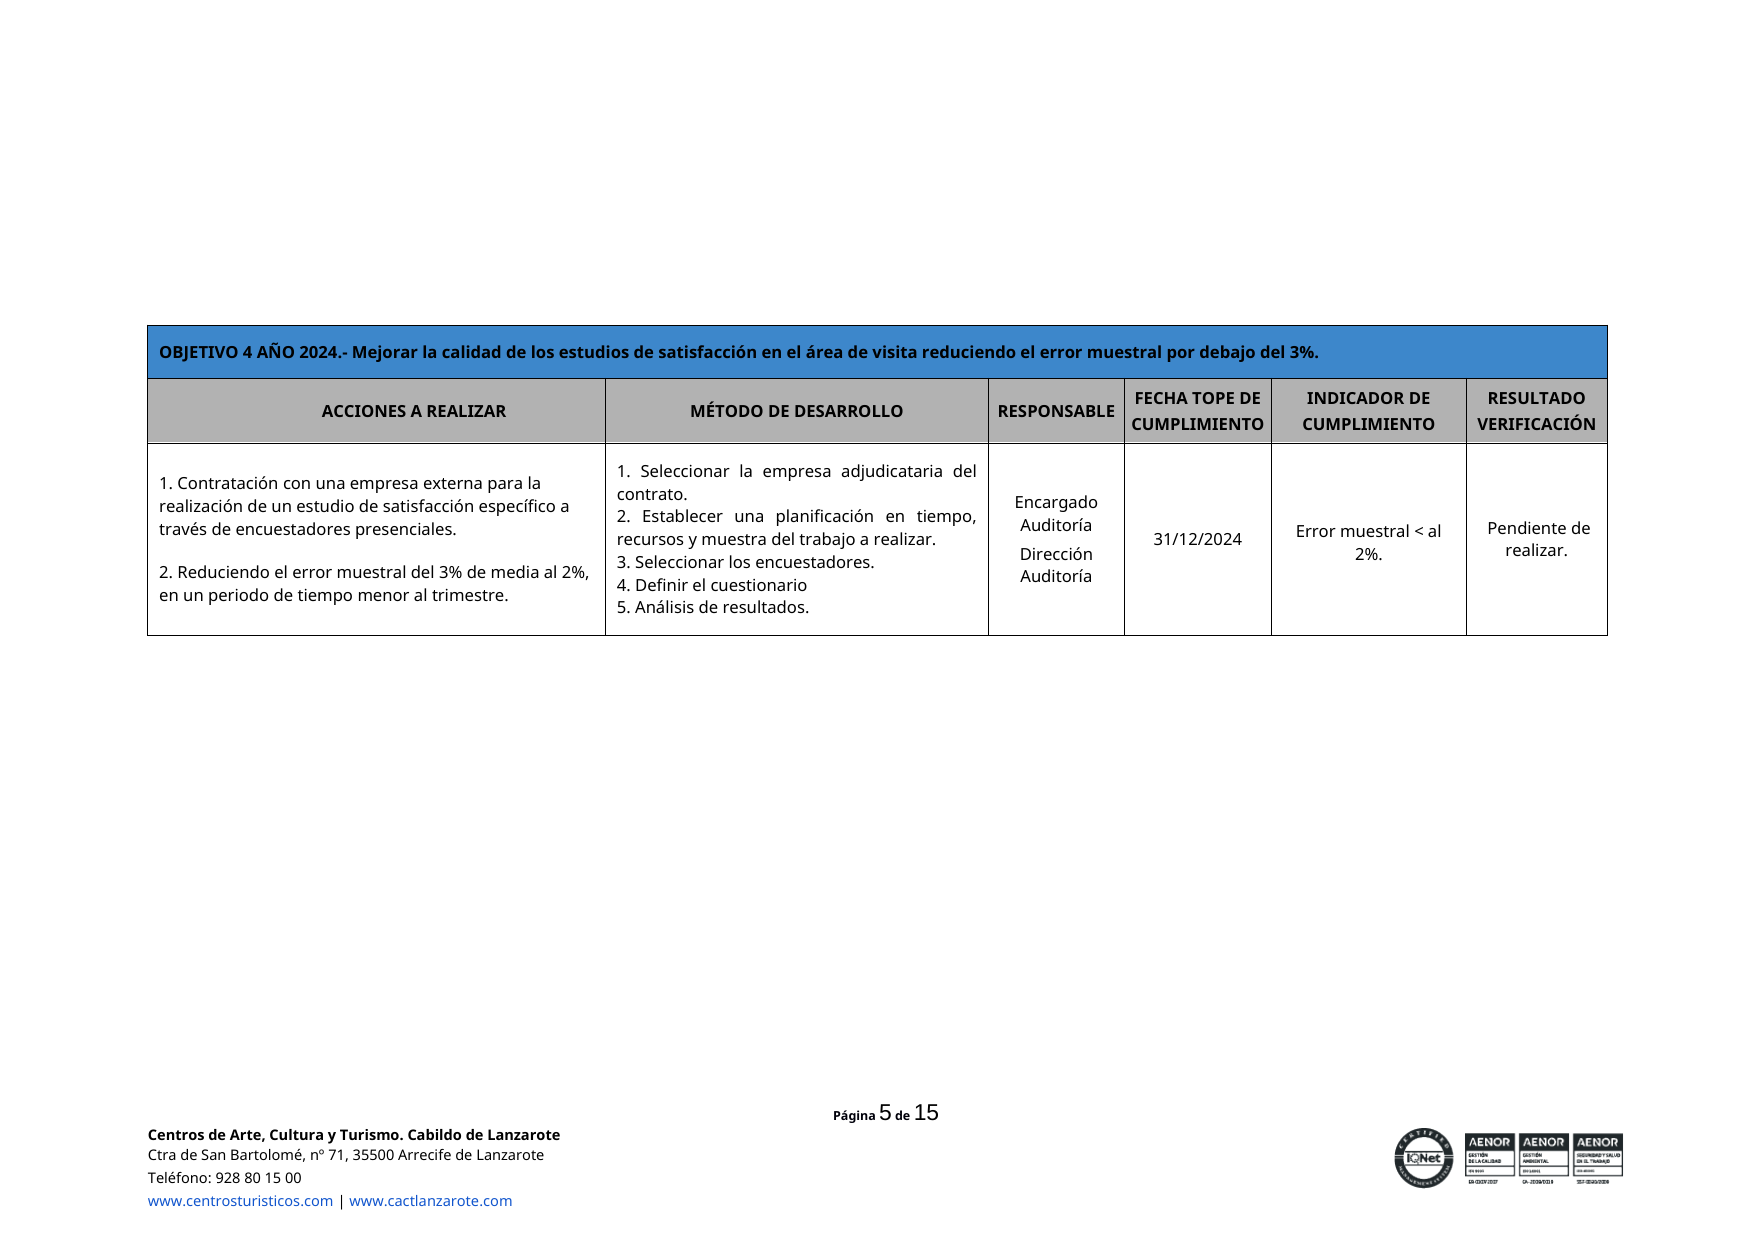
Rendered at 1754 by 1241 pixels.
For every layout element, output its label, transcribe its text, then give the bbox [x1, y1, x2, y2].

table_cell ACCIONES A REALIZAR [148, 379, 605, 442]
table_header OBJETIVO 4 AÑO 2024.- Mejorar la calidad de los estudios de satisfacción en el área de visita reduciendo el error muestral por debajo del 3%. [148, 326, 1607, 378]
table_cell 1. Seleccionar la empresa adjudicataria del contrato. 2. Establecer una planificación en tiempo, recursos y muestra del trabajo a realizar. 3. Seleccionar los encuestadores. 4. Definir el cuestionario 5. Análisis de resultados. [606, 444, 988, 635]
table_cell 31/12/2024 [1125, 444, 1271, 635]
table_cell Pendiente de realizar. [1467, 444, 1607, 635]
table_cell RESPONSABLE [989, 379, 1124, 442]
picture [1394, 1128, 1624, 1189]
table_cell Error muestral < al 2%. [1272, 444, 1466, 635]
table_cell INDICADOR DE CUMPLIMIENTO [1272, 379, 1466, 442]
table_cell MÉTODO DE DESARROLLO [606, 379, 988, 442]
table_cell FECHA TOPE DE CUMPLIMIENTO [1125, 379, 1271, 442]
table_cell Encargado Auditoría Dirección Auditoría [989, 444, 1124, 635]
table_cell 1. Contratación con una empresa externa para la realización de un estudio de satisfacción específico a través de encuestadores presenciales. 2. Reduciendo el error muestral del 3% de media al 2%, en un periodo de tiempo menor al trimestre. [148, 444, 605, 635]
table_cell RESULTADO VERIFICACIÓN [1467, 379, 1607, 442]
